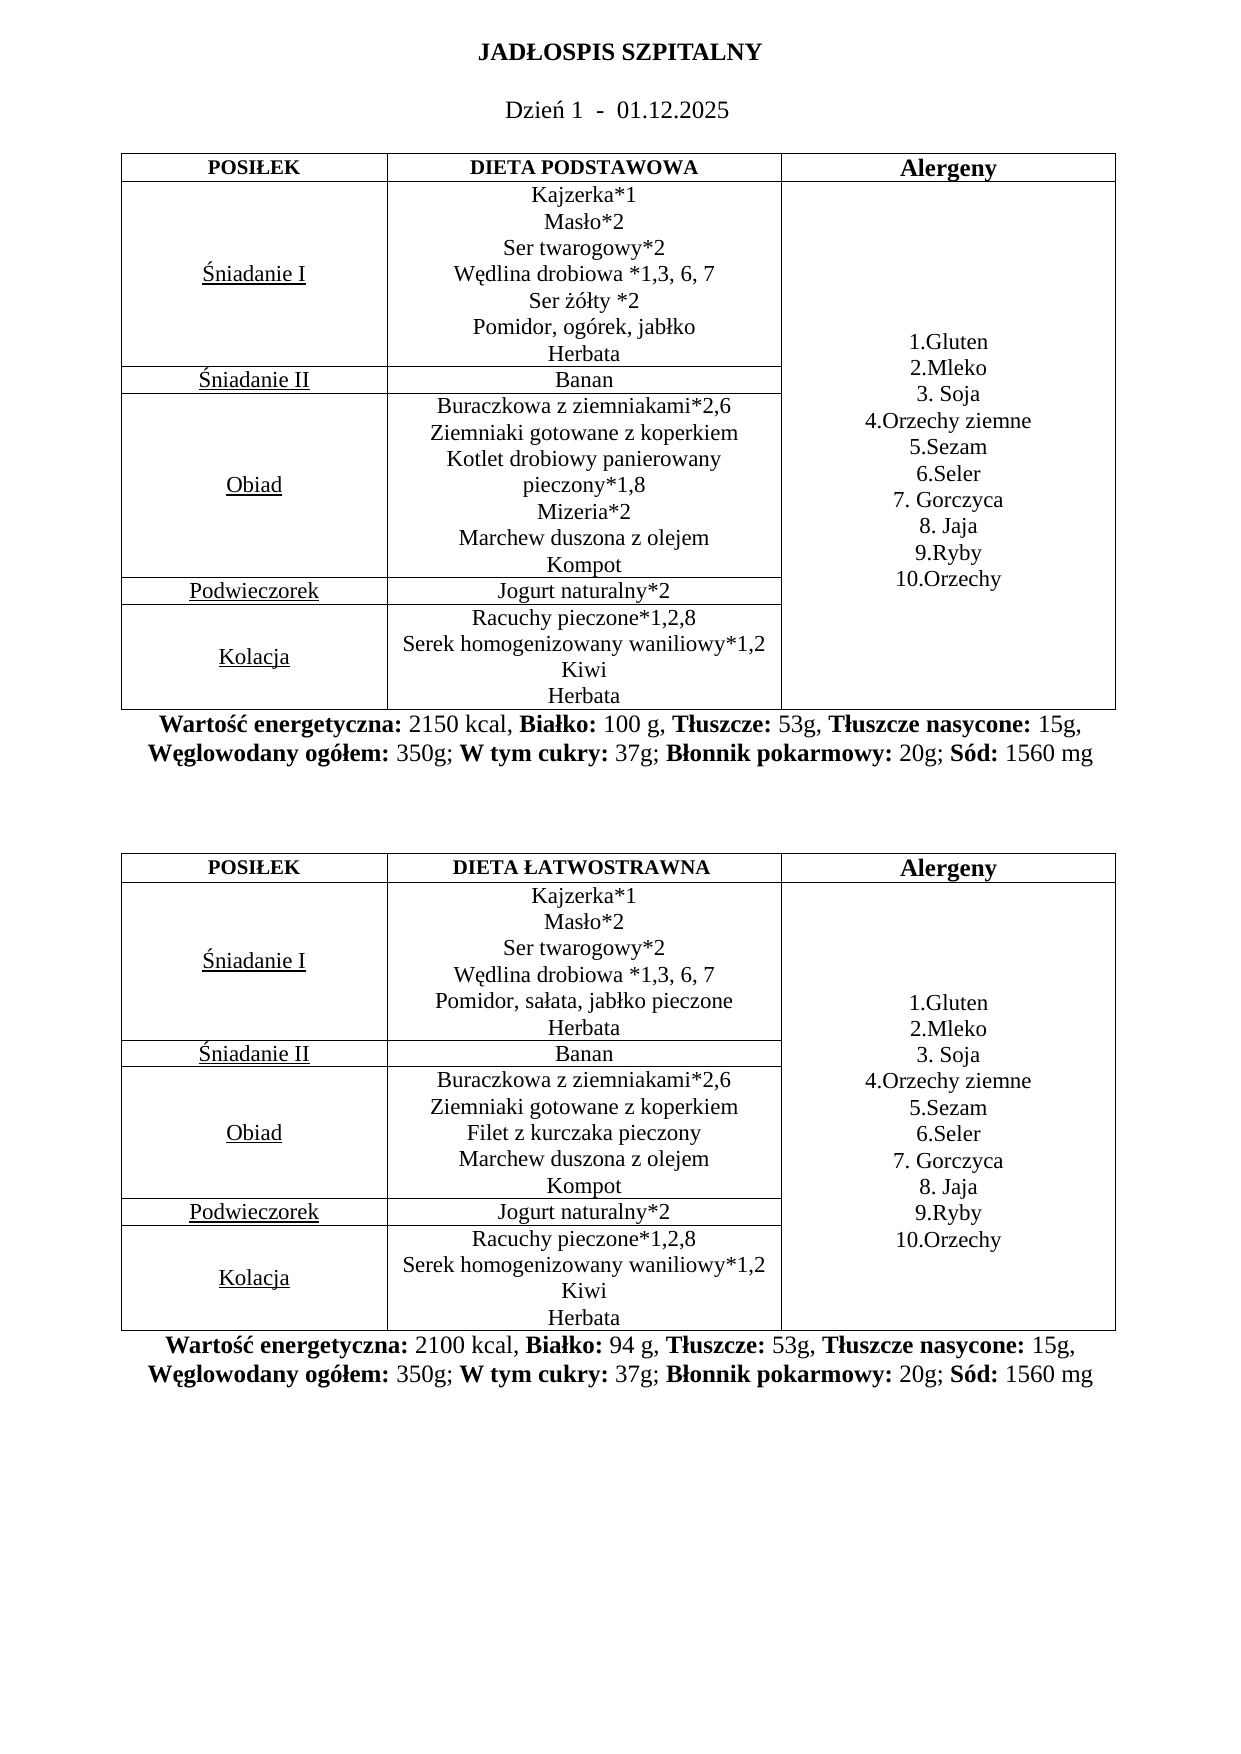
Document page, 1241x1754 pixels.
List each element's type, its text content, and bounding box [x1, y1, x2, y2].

table_cell Banan [388, 367, 781, 392]
table_cell Banan [388, 1041, 781, 1066]
table_cell Obiad [122, 1067, 387, 1198]
table_cell Buraczkowa z ziemniakami*2,6 Ziemniaki gotowane z koperkiem Kotlet drobiowy panierowany pieczony*1,8 Mizeria*2 Marchew duszona z olejem Kompot [388, 394, 781, 577]
table_cell Podwieczorek [122, 578, 387, 603]
table_cell Śniadanie II [122, 1041, 387, 1066]
table_header DIETA ŁATWOSTRAWNA [388, 854, 781, 882]
table_header DIETA PODSTAWOWA [388, 154, 781, 181]
table_header Alergeny [782, 854, 1115, 882]
text Wartość energetyczna: 2150 kcal, Białko: 100 g, Tłuszcze: 53g, Tłuszcze nasycone: 15g, Węglowodany ogółem: 350g; W tym cukry: 37g; Błonnik pokarmowy: 20g; Sód: 1560 mg [118, 709, 1122, 767]
table_cell Racuchy pieczone*1,2,8 Serek homogenizowany waniliowy*1,2 Kiwi Herbata [388, 605, 781, 709]
table_cell 1.Gluten 2.Mleko 3. Soja 4.Orzechy ziemne 5.Sezam 6.Seler 7. Gorczyca 8. Jaja 9.Ryby 10.Orzechy [782, 883, 1115, 1330]
table_cell Buraczkowa z ziemniakami*2,6 Ziemniaki gotowane z koperkiem Filet z kurczaka pieczony Marchew duszona z olejem Kompot [388, 1067, 781, 1198]
table_cell Racuchy pieczone*1,2,8 Serek homogenizowany waniliowy*1,2 Kiwi Herbata [388, 1226, 781, 1330]
table_cell Obiad [122, 394, 387, 577]
table_cell Śniadanie II [122, 367, 387, 392]
table_cell Kolacja [122, 605, 387, 709]
table_cell Kajzerka*1 Masło*2 Ser twarogowy*2 Wędlina drobiowa *1,3, 6, 7 Pomidor, sałata, jabłko pieczone Herbata [388, 883, 781, 1040]
table_cell Śniadanie I [122, 182, 387, 366]
table_cell Śniadanie I [122, 883, 387, 1040]
table_cell Jogurt naturalny*2 [388, 578, 781, 603]
table_header POSIŁEK [122, 854, 387, 882]
text Wartość energetyczna: 2100 kcal, Białko: 94 g, Tłuszcze: 53g, Tłuszcze nasycone: 15g, Węglowodany ogółem: 350g; W tym cukry: 37g; Błonnik pokarmowy: 20g; Sód: 1560 mg [118, 1330, 1122, 1388]
text Dzień 1 - 01.12.2025 [118, 95, 1122, 124]
table_cell Kolacja [122, 1226, 387, 1330]
table_cell Kajzerka*1 Masło*2 Ser twarogowy*2 Wędlina drobiowa *1,3, 6, 7 Ser żółty *2 Pomidor, ogórek, jabłko Herbata [388, 182, 781, 366]
table_header POSIŁEK [122, 154, 387, 181]
table_cell Jogurt naturalny*2 [388, 1199, 781, 1225]
text JADŁOSPIS SZPITALNY [118, 37, 1122, 66]
table_cell 1.Gluten 2.Mleko 3. Soja 4.Orzechy ziemne 5.Sezam 6.Seler 7. Gorczyca 8. Jaja 9.Ryby 10.Orzechy [782, 182, 1115, 709]
table_cell Podwieczorek [122, 1199, 387, 1225]
table_header Alergeny [782, 154, 1115, 181]
